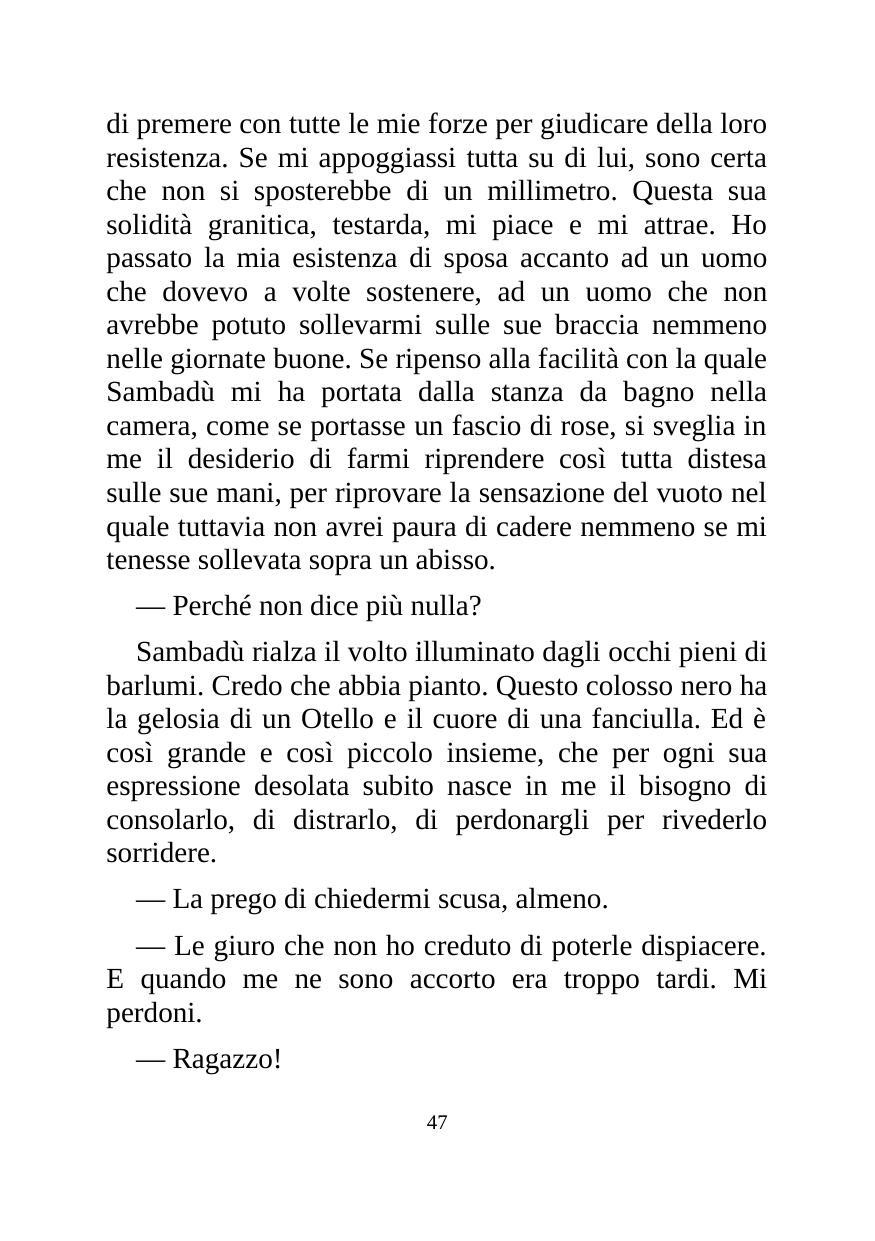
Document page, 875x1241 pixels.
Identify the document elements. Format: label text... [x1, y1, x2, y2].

text — Le giuro che non ho creduto di poterle dispiacere. E quando me ne sono accorto era troppo tardi. Mi perdoni. [106, 928, 768, 1028]
text Sambadù rialza il volto illuminato dagli occhi pieni di barlumi. Credo che abbia pianto. Questo colosso nero ha la gelosia di un Otello e il cuore di una fanciulla. Ed è così grande e così piccolo insieme, che per ogni sua espressione desolata subito nasce in me il bisogno di consolarlo, di distrarlo, di perdonargli per rivederlo sorridere. [106, 634, 768, 869]
text — La prego di chiedermi scusa, almeno. [106, 882, 768, 915]
text di premere con tutte le mie forze per giudicare della loro resistenza. Se mi appoggiassi tutta su di lui, sono certa che non si sposterebbe di un millimetro. Questa sua solidità granitica, testarda, mi piace e mi attrae. Ho passato la mia esistenza di sposa accanto ad un uomo che dovevo a volte sostenere, ad un uomo che non avrebbe potuto sollevarmi sulle sue braccia nemmeno nelle giornate buone. Se ripenso alla facilità con la quale Sambadù mi ha portata dalla stanza da bagno nella camera, come se portasse un fascio di rose, si sveglia in me il desiderio di farmi riprendere così tutta distesa sulle sue mani, per riprovare la sensazione del vuoto nel quale tuttavia non avrei paura di cadere nemmeno se mi tenesse sollevata sopra un abisso. [106, 106, 768, 576]
text — Perché non dice più nulla? [106, 588, 768, 622]
text — Ragazzo! [106, 1041, 768, 1074]
